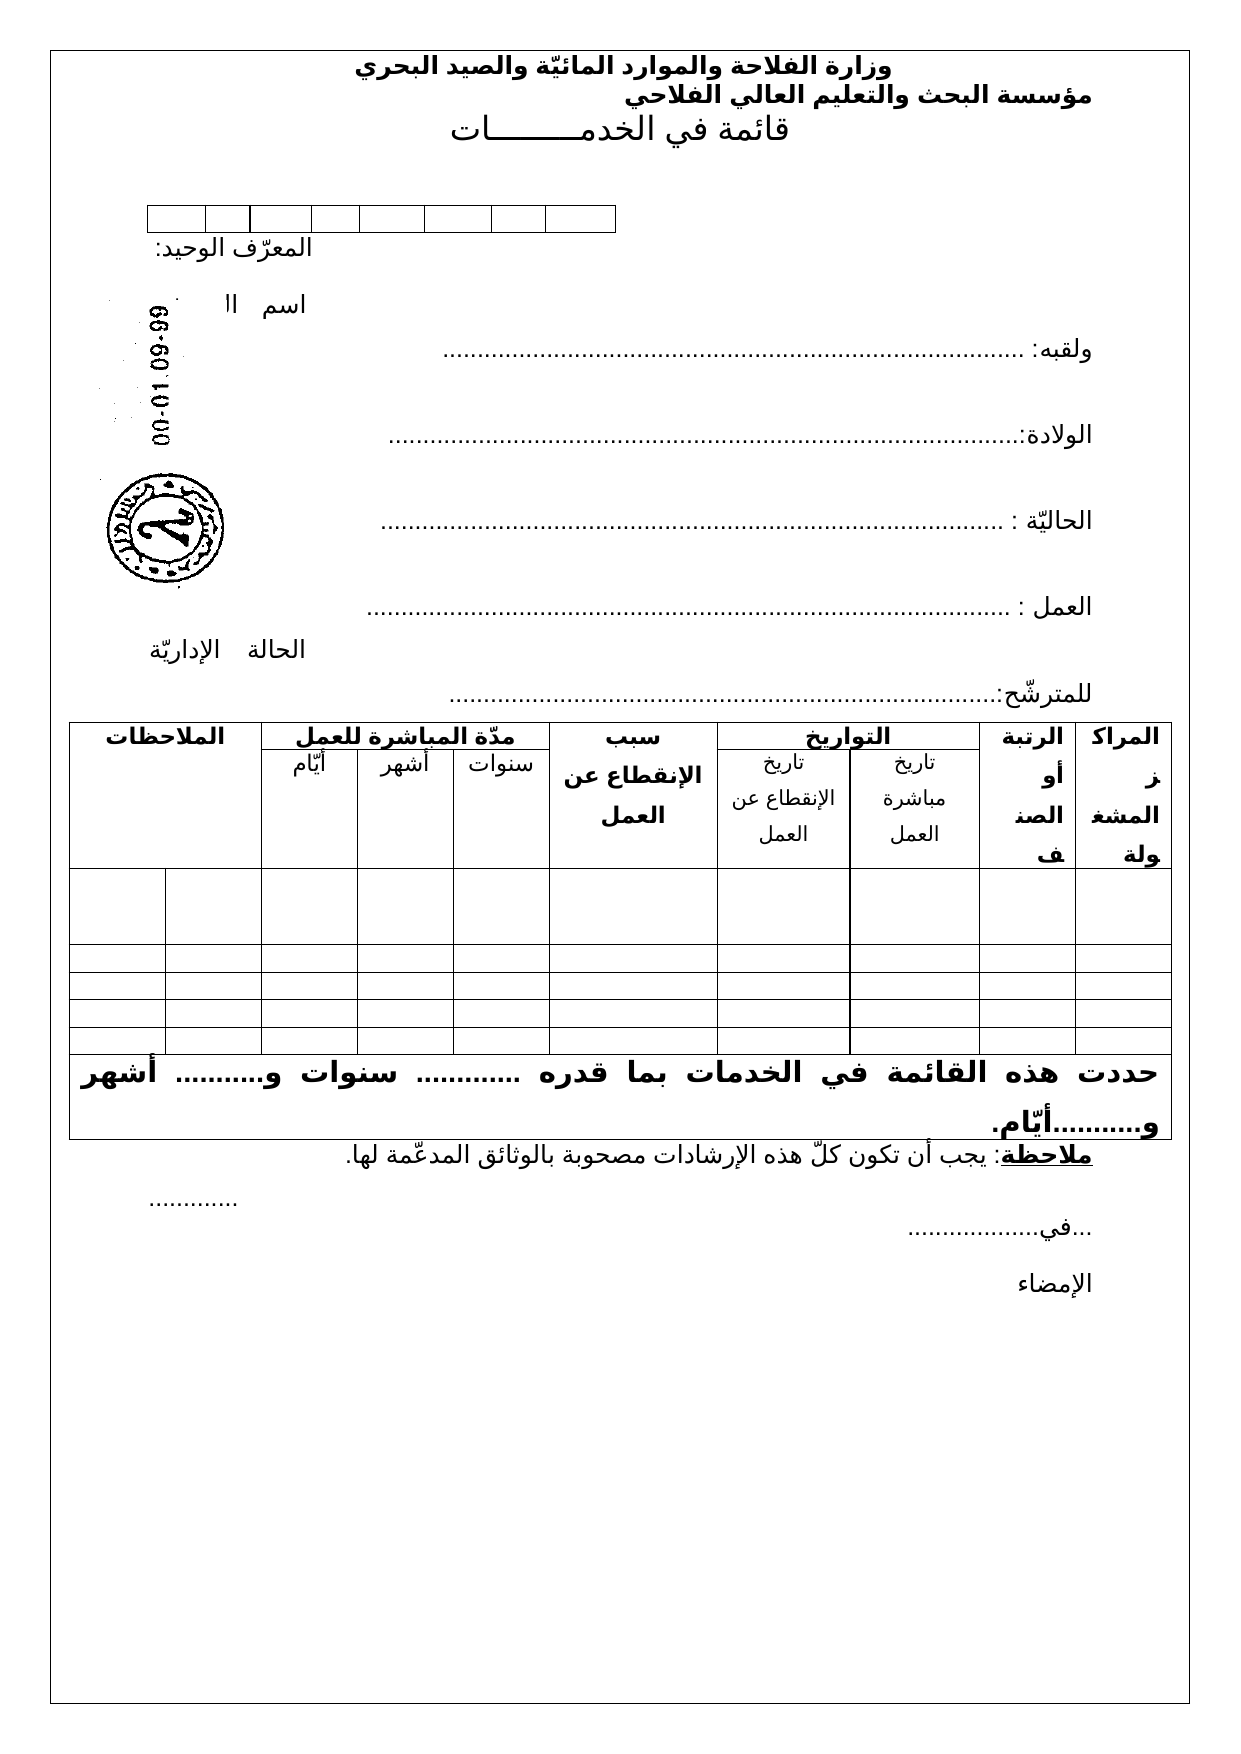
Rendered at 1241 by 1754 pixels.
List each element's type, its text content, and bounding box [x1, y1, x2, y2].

table_cell [358, 869, 453, 944]
table_cell [70, 1000, 165, 1027]
table_cell [851, 973, 979, 999]
table_cell [1076, 945, 1171, 972]
table_cell [262, 1000, 357, 1027]
table_cell [358, 973, 453, 999]
table_cell [454, 945, 549, 972]
text الحالة الإداريّة للمترشّح:............................................................................... [148, 635, 1093, 707]
table_cell تاريخ الإنقطاع عن العمل [718, 750, 849, 867]
table_cell [851, 869, 979, 944]
table_cell [70, 945, 165, 972]
table_cell [262, 1028, 357, 1054]
table_header المراكز المشغولة [1076, 723, 1171, 867]
table_cell [262, 945, 357, 972]
text تاريخ الولادة:........................................................................................... [227, 377, 1093, 448]
text المعرّف الوحيد: [148, 233, 1093, 262]
table_cell [70, 1028, 165, 1054]
table_cell [262, 869, 357, 944]
table_header الرتبة أو الصنف [980, 723, 1075, 867]
table_header مدّة المباشرة للعمل [262, 723, 549, 749]
table_cell [454, 869, 549, 944]
table_cell [718, 1000, 849, 1027]
table_cell [166, 869, 261, 944]
table_cell [70, 973, 165, 999]
table_cell سنوات [454, 750, 549, 867]
table_cell [550, 973, 717, 999]
table_header سبب الإنقطاع عن العمل [550, 723, 717, 867]
text اسم المترشح ولقبه: .................................................................................... [148, 290, 1093, 362]
table_cell [454, 973, 549, 999]
table_cell [166, 1000, 261, 1027]
table_cell [980, 973, 1075, 999]
table_cell [454, 1000, 549, 1027]
table_cell أيّام [262, 750, 357, 867]
table_cell [980, 1028, 1075, 1054]
text مركز العمل : ............................................................................................. [148, 549, 1093, 621]
text ملاحظة: يجب أن تكون كلّ هذه الإرشادات مصحوبة بالوثائق المدعّمة لها. [148, 1140, 1093, 1169]
table_cell أشهر [358, 750, 453, 867]
text مؤسسة البحث والتعليم العالي الفلاحي [148, 80, 1093, 108]
table_cell [550, 945, 717, 972]
text قائمة في الخدمـــــــــات [148, 108, 1093, 147]
table_header [425, 206, 491, 232]
table_cell [1076, 973, 1171, 999]
table_header [251, 206, 311, 232]
table_cell [1076, 1000, 1171, 1027]
table_cell [358, 945, 453, 972]
table_cell [550, 1028, 717, 1054]
table_cell [980, 869, 1075, 944]
table_header الملاحظات [70, 723, 261, 867]
table_cell [718, 869, 849, 944]
table_cell [454, 1028, 549, 1054]
table_header التواريخ [718, 723, 979, 749]
text الرتبة الحاليّة : .......................................................................................... [227, 463, 1093, 535]
table_cell [550, 869, 717, 944]
table_cell [851, 1000, 979, 1027]
table_cell [718, 945, 849, 972]
text ................في................... [148, 1183, 1093, 1241]
table_cell [718, 973, 849, 999]
table_cell حددت هذه القائمة في الخدمات بما قدره ............. سنوات و........... أشهر و...........أيّام. [70, 1055, 1171, 1139]
table_cell [851, 1028, 979, 1054]
table_cell [980, 945, 1075, 972]
table_cell [166, 1028, 261, 1054]
text وزارة الفلاحة والموارد المائيّة والصيد البحري [148, 51, 1093, 80]
table_cell [166, 945, 261, 972]
table_cell [718, 1028, 849, 1054]
table_header [206, 206, 249, 232]
table_cell [851, 945, 979, 972]
table_header [492, 206, 545, 232]
table_header [360, 206, 424, 232]
table_cell تاريخ مباشرة العمل [851, 750, 979, 867]
table_cell [262, 973, 357, 999]
table_header [546, 206, 615, 232]
table_cell [550, 1000, 717, 1027]
table_cell [1076, 1028, 1171, 1054]
table_cell [166, 973, 261, 999]
table_cell [70, 869, 165, 944]
text الإمضاء [148, 1241, 1093, 1298]
table_cell [358, 1028, 453, 1054]
table_header [312, 206, 359, 232]
table_cell [1076, 869, 1171, 944]
table_header [148, 206, 205, 232]
table_cell [358, 1000, 453, 1027]
table_cell [980, 1000, 1075, 1027]
